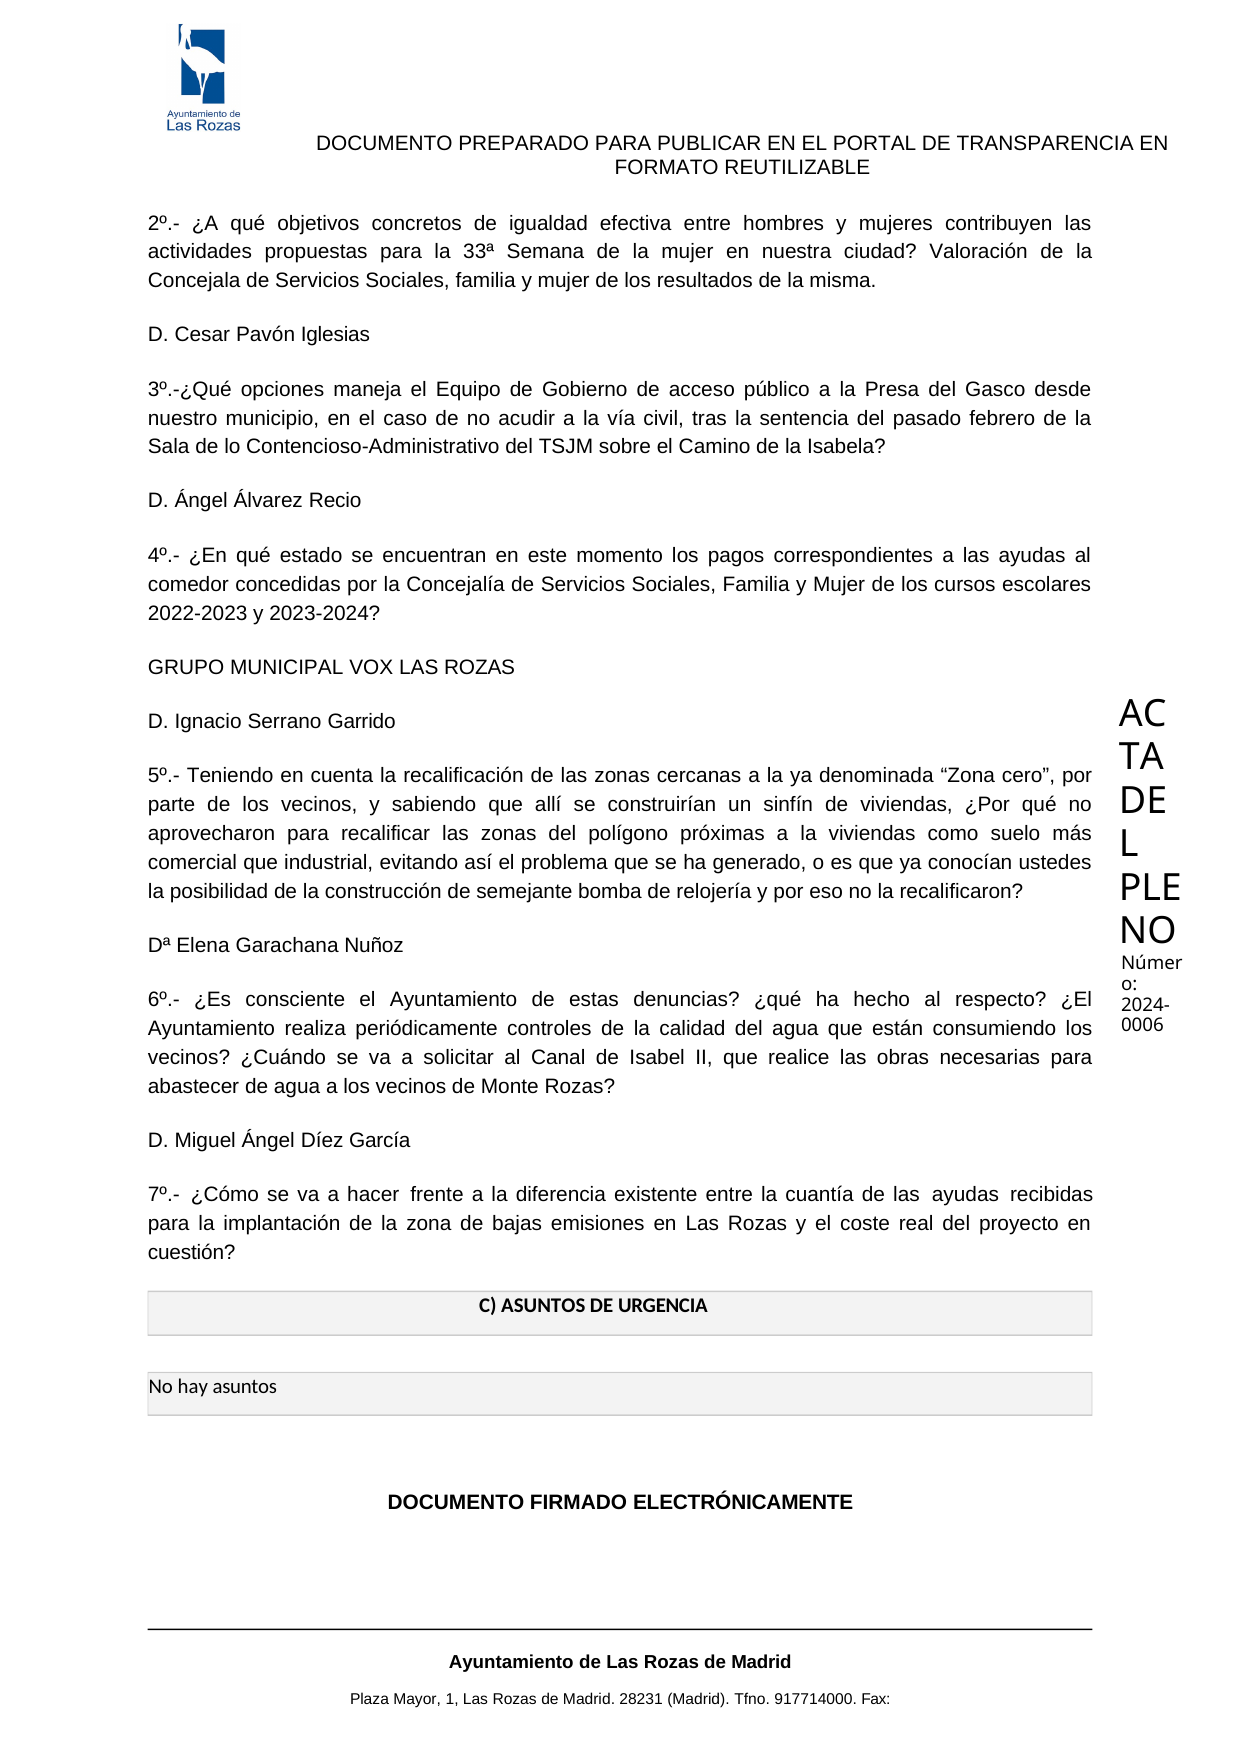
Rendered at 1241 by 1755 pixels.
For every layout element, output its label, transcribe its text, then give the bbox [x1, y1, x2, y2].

text 4º.- ¿En qué estado se encuentran en este momento los pagos correspondientes a las ayudas al comedor concedidas por la Concejalía de Servicios Sociales, Familia y Mujer de los cursos escolares 2022-2023 y 2023-2024? [148, 543, 1093, 624]
text DOCUMENTO FIRMADO ELECTRÓNICAMENTE [38, 1490, 1203, 1514]
text 6º.- ¿Es consciente el Ayuntamiento de estas denuncias? ¿qué ha hecho al respecto? ¿El Ayuntamiento realiza periódicamente controles de la calidad del agua que están consumiendo los vecinos? ¿Cuándo se va a solicitar al Canal de Isabel II, que realice las obras necesarias para abastecer de agua a los vecinos de Monte Rozas? [148, 987, 1093, 1098]
text GRUPO MUNICIPAL VOX LAS ROZAS [148, 654, 1222, 678]
text 3º.-¿Qué opciones maneja el Equipo de Gobierno de acceso público a la Presa del Gasco desde nuestro municipio, en el caso de no acudir a la vía civil, tras la sentencia del pasado febrero de la Sala de lo Contencioso-Administrativo del TSJM sobre el Camino de la Isabela? [148, 376, 1093, 458]
text 7º.- ¿Cómo se va a hacer frente a la diferencia existente entre la cuantía de las ayudas recibidas para la implantación de la zona de bajas emisiones en Las Rozas y el coste real del proyecto en cuestión? [148, 1182, 1093, 1264]
text Dª Elena Garachana Nuñoz [148, 933, 1117, 957]
text [1185, 933, 1222, 957]
text [1117, 689, 1185, 1037]
text D. Cesar Pavón Iglesias [148, 322, 1222, 346]
text D. Ignacio Serrano Garrido [148, 709, 1117, 733]
text Número: 2024-0006 Fecha: 16/05/2024 [1121, 952, 1185, 1037]
text 2º.- ¿A qué objetivos concretos de igualdad efectiva entre hombres y mujeres contribuyen las actividades propuestas para la 33ª Semana de la mujer en nuestra ciudad? Valoración de la Concejala de Servicios Sociales, familia y mujer de los resultados de la misma. [148, 210, 1093, 292]
text D. Miguel Ángel Díez García [148, 1128, 1222, 1152]
text ACTA DEL PLENO [1119, 691, 1185, 952]
text 5º.- Teniendo en cuenta la recalificación de las zonas cercanas a la ya denominada “Zona cero”, por parte de los vecinos, y sabiendo que allí se construirían un sinfín de viviendas, ¿Por qué no aprovecharon para recalificar las zonas del polígono próximas a la viviendas como suelo más comercial que industrial, evitando así el problema que se ha generado, o es que ya conocían ustedes la posibilidad de la construcción de semejante bomba de relojería y por eso no la recalificaron? [148, 763, 1093, 903]
text [1185, 709, 1222, 733]
text D. Ángel Álvarez Recio [148, 488, 1222, 512]
